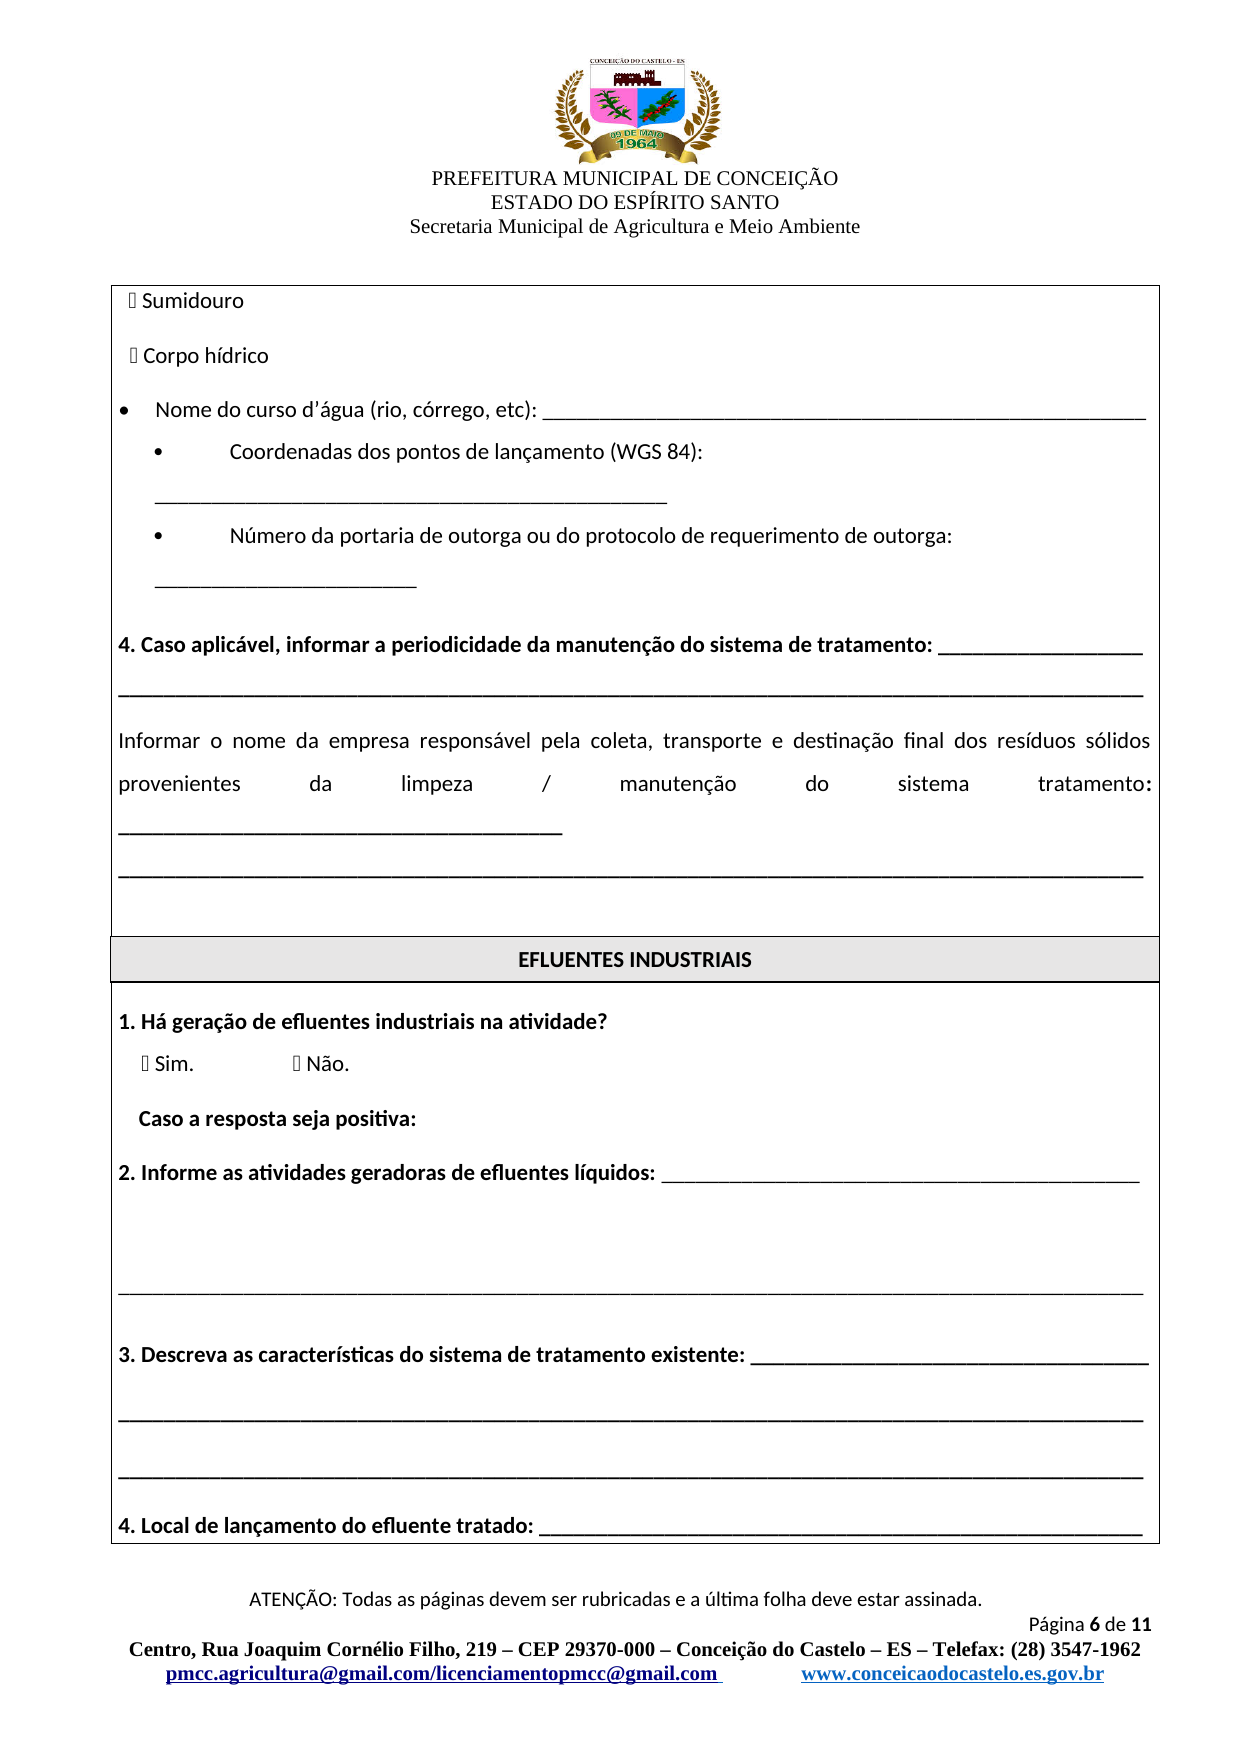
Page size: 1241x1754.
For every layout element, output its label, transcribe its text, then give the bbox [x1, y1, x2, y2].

table_cell  Sumidouro  Corpo hídrico • Nome do curso d’água (rio, córrego, etc): _____________________________________________________ Coordenadas dos pontos de lançamento (WGS 84): _____________________________________________ Número da portaria de outorga ou do protocolo de requerimento de outorga: _______________________ 4. Caso aplicável, informar a periodicidade da manutenção do sistema de tratamento: __________________ __________________________________________________________________________________________ Informar o nome da empresa responsável pela coleta, transporte e destinação final dos resíduos sólidos provenientes da limpeza / manutenção do sistema tratamento: _______________________________________ __________________________________________________________________________________________ [112, 286, 1159, 936]
table_cell 1. Há geração de efluentes industriais na atividade?  Sim.  Não. Caso a resposta seja positiva: 2. Informe as atividades geradoras de efluentes líquidos: __________________________________________ __________________________________________________________________________________________ 3. Descreva as características do sistema de tratamento existente: ___________________________________ __________________________________________________________________________________________ __________________________________________________________________________________________ 4. Local de lançamento do efluente tratado: _____________________________________________________ [112, 983, 1159, 1543]
table_cell EFLUENTES INDUSTRIAIS [111, 937, 1159, 981]
